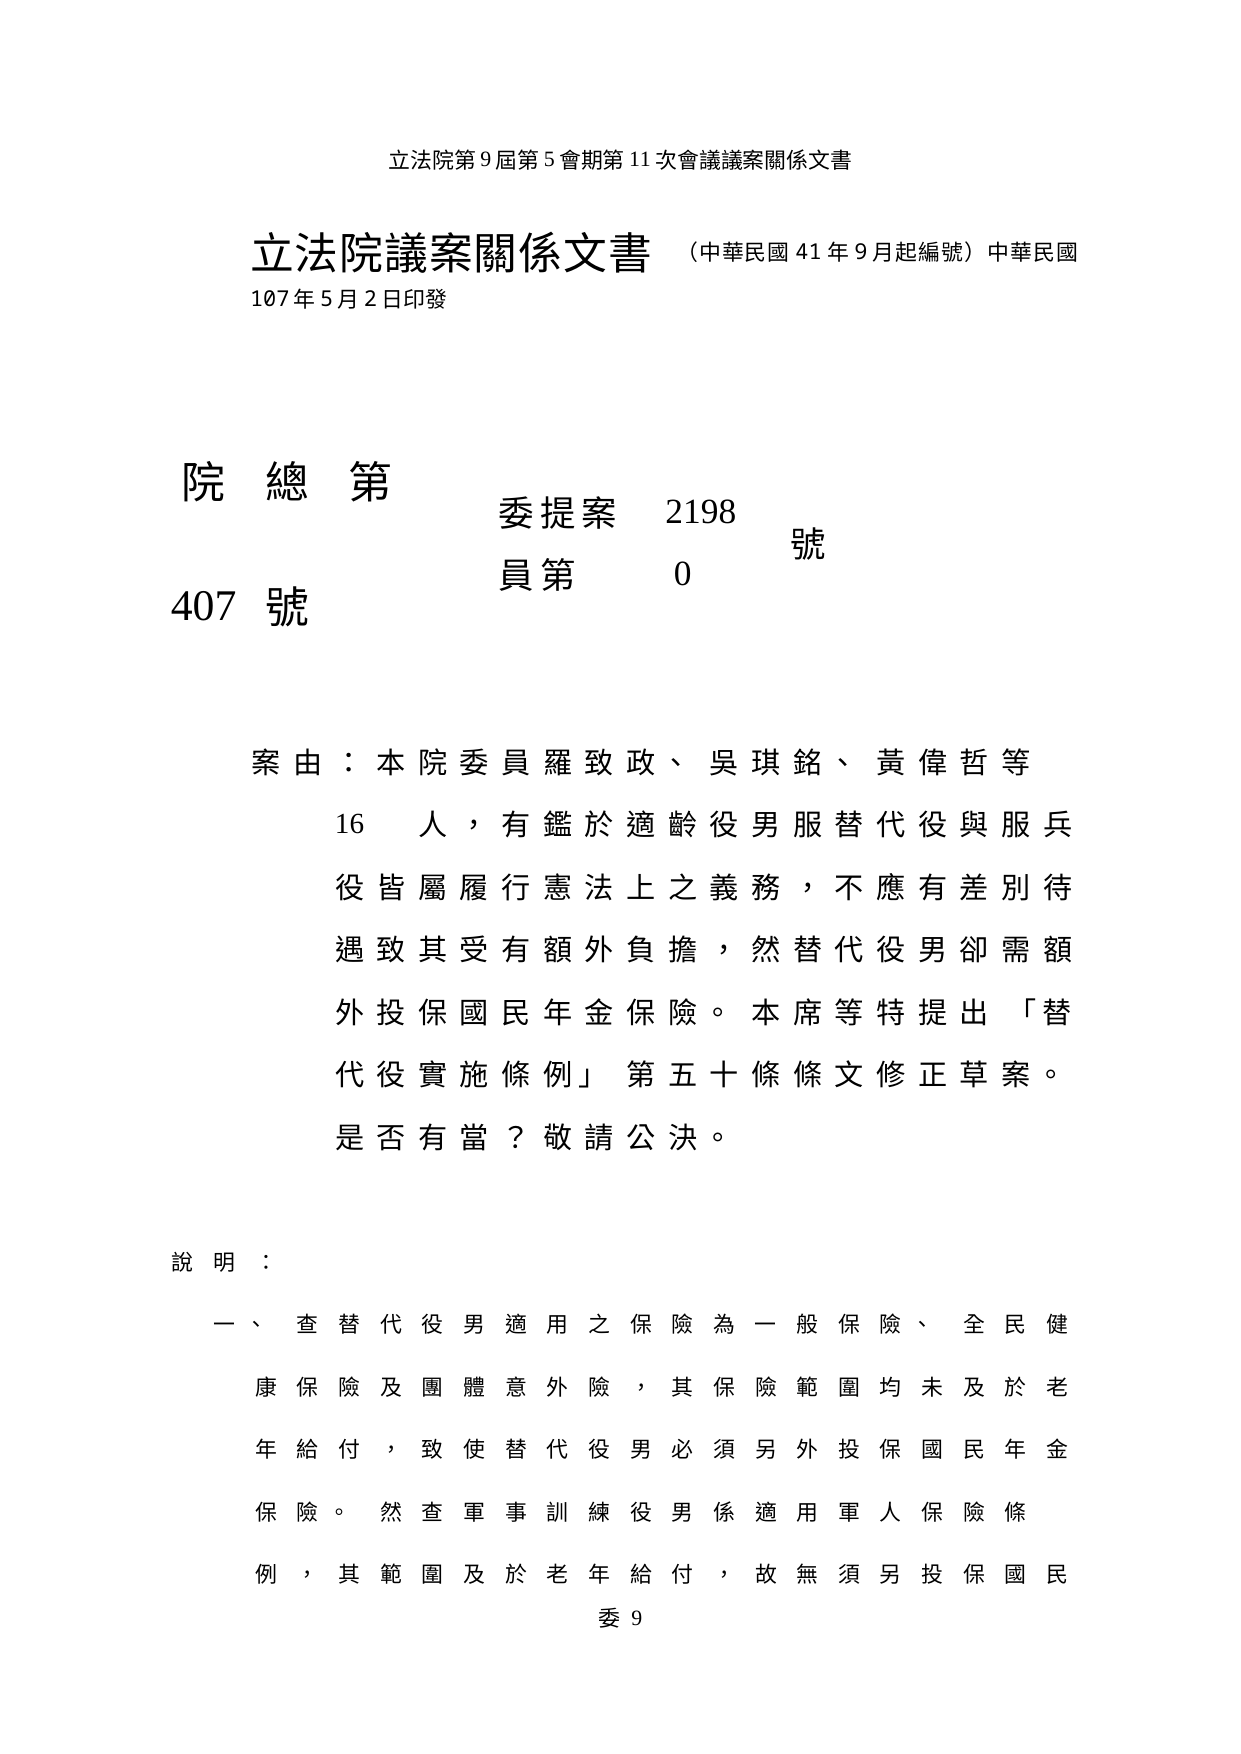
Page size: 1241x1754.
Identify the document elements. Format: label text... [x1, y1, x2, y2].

table_header 提案第 [534, 406, 639, 656]
text 立法院議案關係文書 （中華民國41年9月起編號）中華民國107年5月2日印發 [250, 219, 1078, 314]
table_header 號 [751, 406, 788, 656]
text 案由：本院委員羅致政、吳琪銘、黃偉哲等16人，有鑑於適齡役男服替代役與服兵役皆屬履行憲法上之義務，不應有差別待遇致其受有額外負擔，然替代役男卻需額外投保國民年金保險。本席等特提出「替代役實施條例」第五十條條文修正草案。是否有當？敬請公決。 [217, 719, 1078, 1156]
table_header [788, 406, 793, 656]
table_header [793, 406, 807, 656]
table_header 委員 [420, 406, 534, 656]
table_header 21980 [640, 406, 751, 656]
table_header 院總第407號 [162, 406, 420, 656]
text 一、查替代役男適用之保險為一般保險、全民健康保險及團體意外險，其保險範圍均未及於老年給付，致使替代役男必須另外投保國民年金保險。然查軍事訓練役男係適用軍人保險條例，其範圍及於老年給付，故無須另投保國民 [184, 1281, 1078, 1594]
text 說明： [162, 1219, 1078, 1281]
